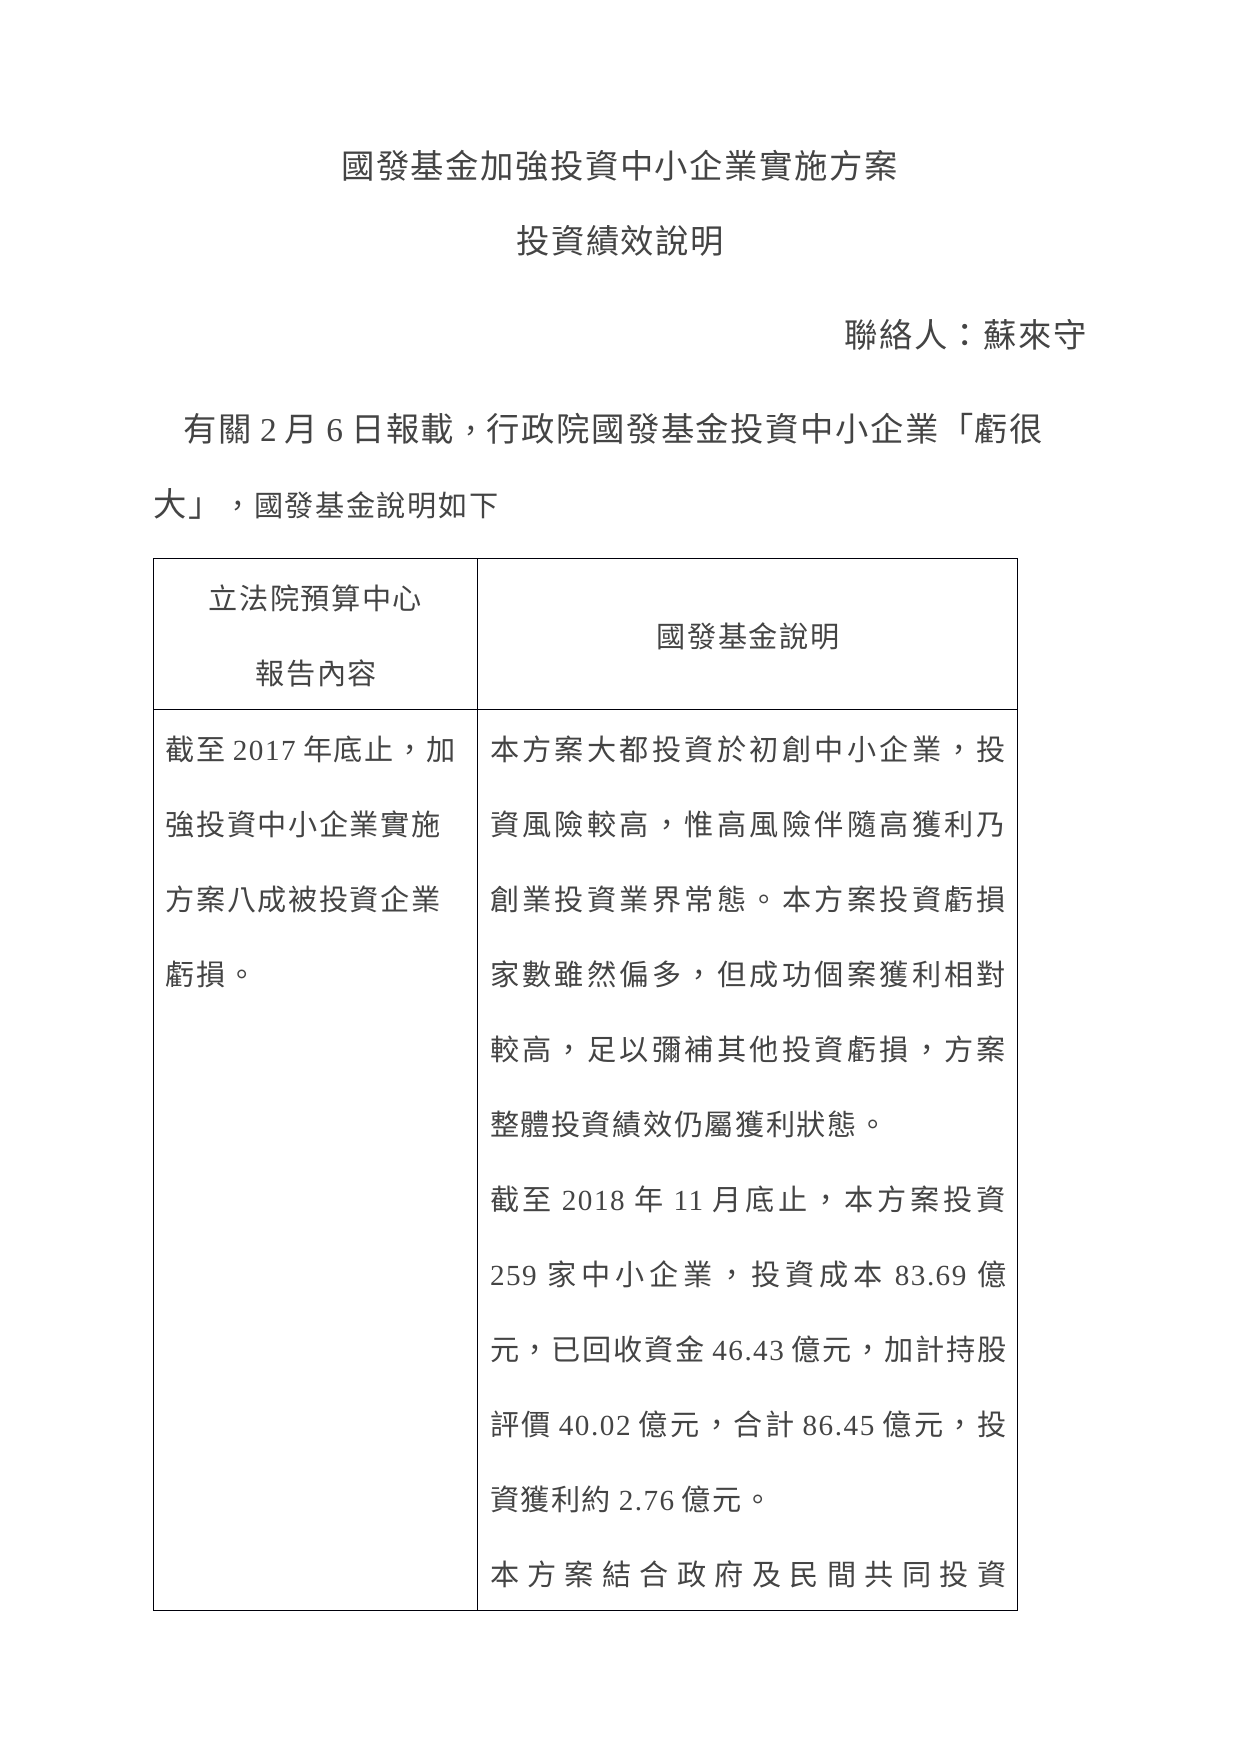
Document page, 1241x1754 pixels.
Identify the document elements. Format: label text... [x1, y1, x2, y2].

text 聯絡人：蘇來守 [153, 296, 1087, 371]
table_cell 截至2017年底止，加強投資中小企業實施方案八成被投資企業虧損。 [154, 710, 477, 1610]
text 有關2月6日報載，行政院國發基金投資中小企業「虧很大」，國發基金說明如下 [153, 389, 1087, 539]
table_header 國發基金說明 [478, 559, 1017, 709]
table_header 立法院預算中心 報告內容 [154, 559, 477, 709]
table_cell 本方案大都投資於初創中小企業，投資風險較高，惟高風險伴隨高獲利乃創業投資業界常態。本方案投資虧損家數雖然偏多，但成功個案獲利相對較高，足以彌補其他投資虧損，方案整體投資績效仍屬獲利狀態。 截至2018年11月底止，本方案投資259家中小企業，投資成本83.69億元，已回收資金46.43億元，加計持股評價40.02億元，合計86.45億元，投資獲利約2.76億元。 本方案結合政府及民間共同投資 [478, 710, 1017, 1610]
text 國發基金加強投資中小企業實施方案 投資績效說明 [153, 127, 1087, 277]
